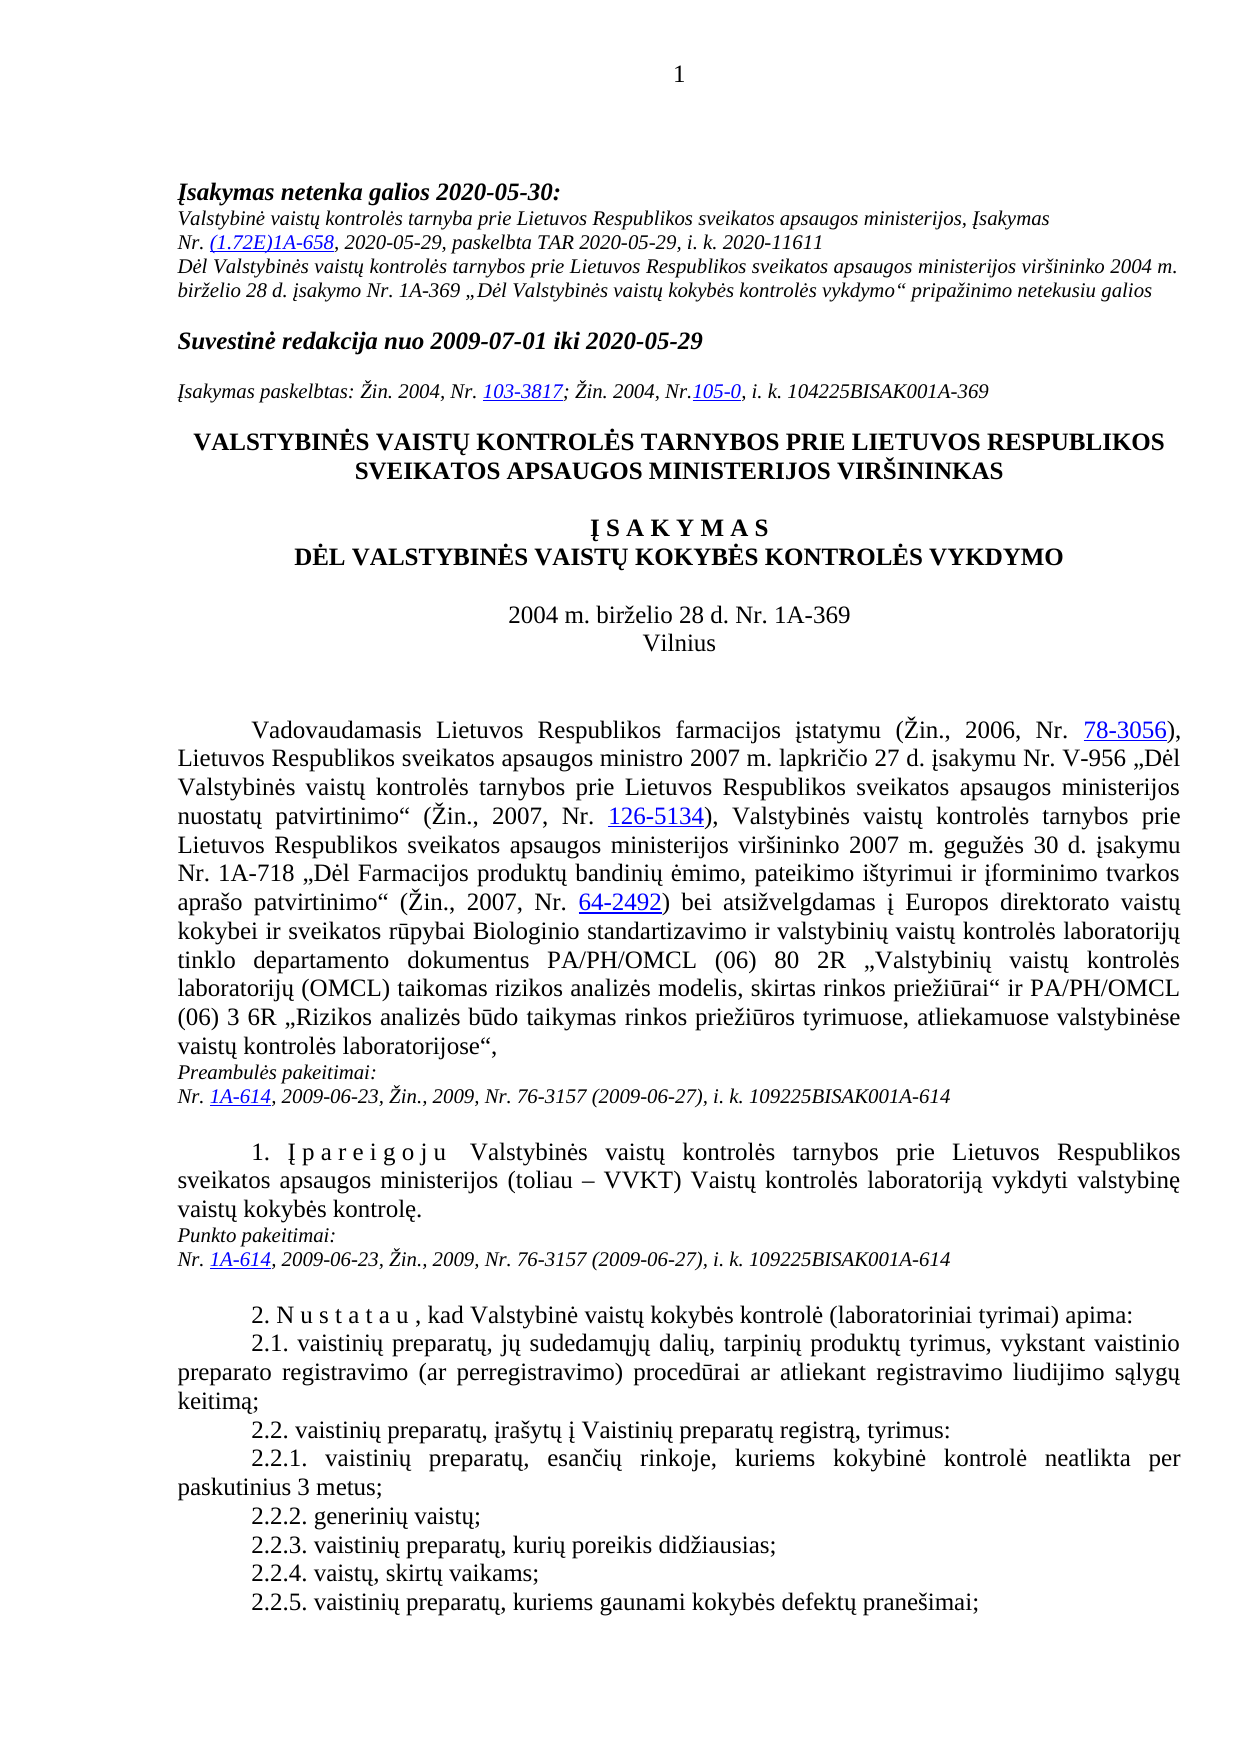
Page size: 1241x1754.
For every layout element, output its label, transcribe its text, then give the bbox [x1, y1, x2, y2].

text 2.2.2. generinių vaistų; [177, 1501, 1181, 1530]
text Nr. 1A-614, 2009-06-23, Žin., 2009, Nr. 76-3157 (2009-06-27), i. k. 109225BISAK001A-614 [177, 1247, 1181, 1271]
text 2.2.1. vaistinių preparatų, esančių rinkoje, kuriems kokybinė kontrolė neatlikta per paskutinius 3 metus; [177, 1443, 1181, 1501]
text 2.2.4. vaistų, skirtų vaikams; [177, 1558, 1181, 1587]
text VALSTYBINĖS VAISTŲ KONTROLĖS TARNYBOS PRIE LIETUVOS RESPUBLIKOS SVEIKATOS APSAUGOS MINISTERIJOS VIRŠININKAS [177, 427, 1181, 485]
text 2.2.3. vaistinių preparatų, kurių poreikis didžiausias; [177, 1530, 1181, 1558]
text Suvestinė redakcija nuo 2009-07-01 iki 2020-05-29 [177, 326, 1181, 355]
text DĖL VALSTYBINĖS VAISTŲ KOKYBĖS KONTROLĖS VYKDYMO [177, 542, 1181, 571]
text 2.1. vaistinių preparatų, jų sudedamųjų dalių, tarpinių produktų tyrimus, vykstant vaistinio preparato registravimo (ar perregistravimo) procedūrai ar atliekant registravimo liudijimo sąlygų keitimą; [177, 1328, 1181, 1415]
text 2. Nustatau, kad Valstybinė vaistų kokybės kontrolė (laboratoriniai tyrimai) apima: [177, 1300, 1181, 1328]
text Įsakymas netenka galios 2020-05-30: [177, 177, 1181, 206]
text Dėl Valstybinės vaistų kontrolės tarnybos prie Lietuvos Respublikos sveikatos apsaugos ministerijos viršininko 2004 m. birželio 28 d. įsakymo Nr. 1A-369 „Dėl Valstybinės vaistų kokybės kontrolės vykdymo“ pripažinimo netekusiu galios [177, 254, 1181, 302]
text Vadovaudamasis Lietuvos Respublikos farmacijos įstatymu (Žin., 2006, Nr. 78-3056), Lietuvos Respublikos sveikatos apsaugos ministro 2007 m. lapkričio 27 d. įsakymu Nr. V-956 „Dėl Valstybinės vaistų kontrolės tarnybos prie Lietuvos Respublikos sveikatos apsaugos ministerijos nuostatų patvirtinimo“ (Žin., 2007, Nr. 126-5134), Valstybinės vaistų kontrolės tarnybos prie Lietuvos Respublikos sveikatos apsaugos ministerijos viršininko 2007 m. gegužės 30 d. įsakymu Nr. 1A-718 „Dėl Farmacijos produktų bandinių ėmimo, pateikimo ištyrimui ir įforminimo tvarkos aprašo patvirtinimo“ (Žin., 2007, Nr. 64-2492) bei atsižvelgdamas į Europos direktorato vaistų kokybei ir sveikatos rūpybai Biologinio standartizavimo ir valstybinių vaistų kontrolės laboratorijų tinklo departamento dokumentus PA/PH/OMCL (06) 80 2R „Valstybinių vaistų kontrolės laboratorijų (OMCL) taikomas rizikos analizės modelis, skirtas rinkos priežiūrai“ ir PA/PH/OMCL (06) 3 6R „Rizikos analizės būdo taikymas rinkos priežiūros tyrimuose, atliekamuose valstybinėse vaistų kontrolės laboratorijose“, [177, 715, 1181, 1060]
text Nr. 1A-614, 2009-06-23, Žin., 2009, Nr. 76-3157 (2009-06-27), i. k. 109225BISAK001A-614 [177, 1084, 1181, 1108]
text 2004 m. birželio 28 d. Nr. 1A-369 [177, 600, 1181, 628]
text Valstybinė vaistų kontrolės tarnyba prie Lietuvos Respublikos sveikatos apsaugos ministerijos, Įsakymas [177, 206, 1181, 230]
text Vilnius [177, 628, 1181, 657]
text Įsakymas paskelbtas: Žin. 2004, Nr. 103-3817; Žin. 2004, Nr.105-0, i. k. 104225BISAK001A-369 [177, 379, 1181, 403]
text 1. Įpareigoju Valstybinės vaistų kontrolės tarnybos prie Lietuvos Respublikos sveikatos apsaugos ministerijos (toliau – VVKT) Vaistų kontrolės laboratoriją vykdyti valstybinę vaistų kokybės kontrolę. [177, 1137, 1181, 1223]
text Punkto pakeitimai: [177, 1223, 1181, 1247]
text 2.2.5. vaistinių preparatų, kuriems gaunami kokybės defektų pranešimai; [177, 1587, 1181, 1616]
text 2.2. vaistinių preparatų, įrašytų į Vaistinių preparatų registrą, tyrimus: [177, 1415, 1181, 1443]
text Į S A K Y M A S [177, 513, 1181, 542]
text Preambulės pakeitimai: [177, 1060, 1181, 1084]
text Nr. (1.72E)1A-658, 2020-05-29, paskelbta TAR 2020-05-29, i. k. 2020-11611 [177, 230, 1181, 254]
